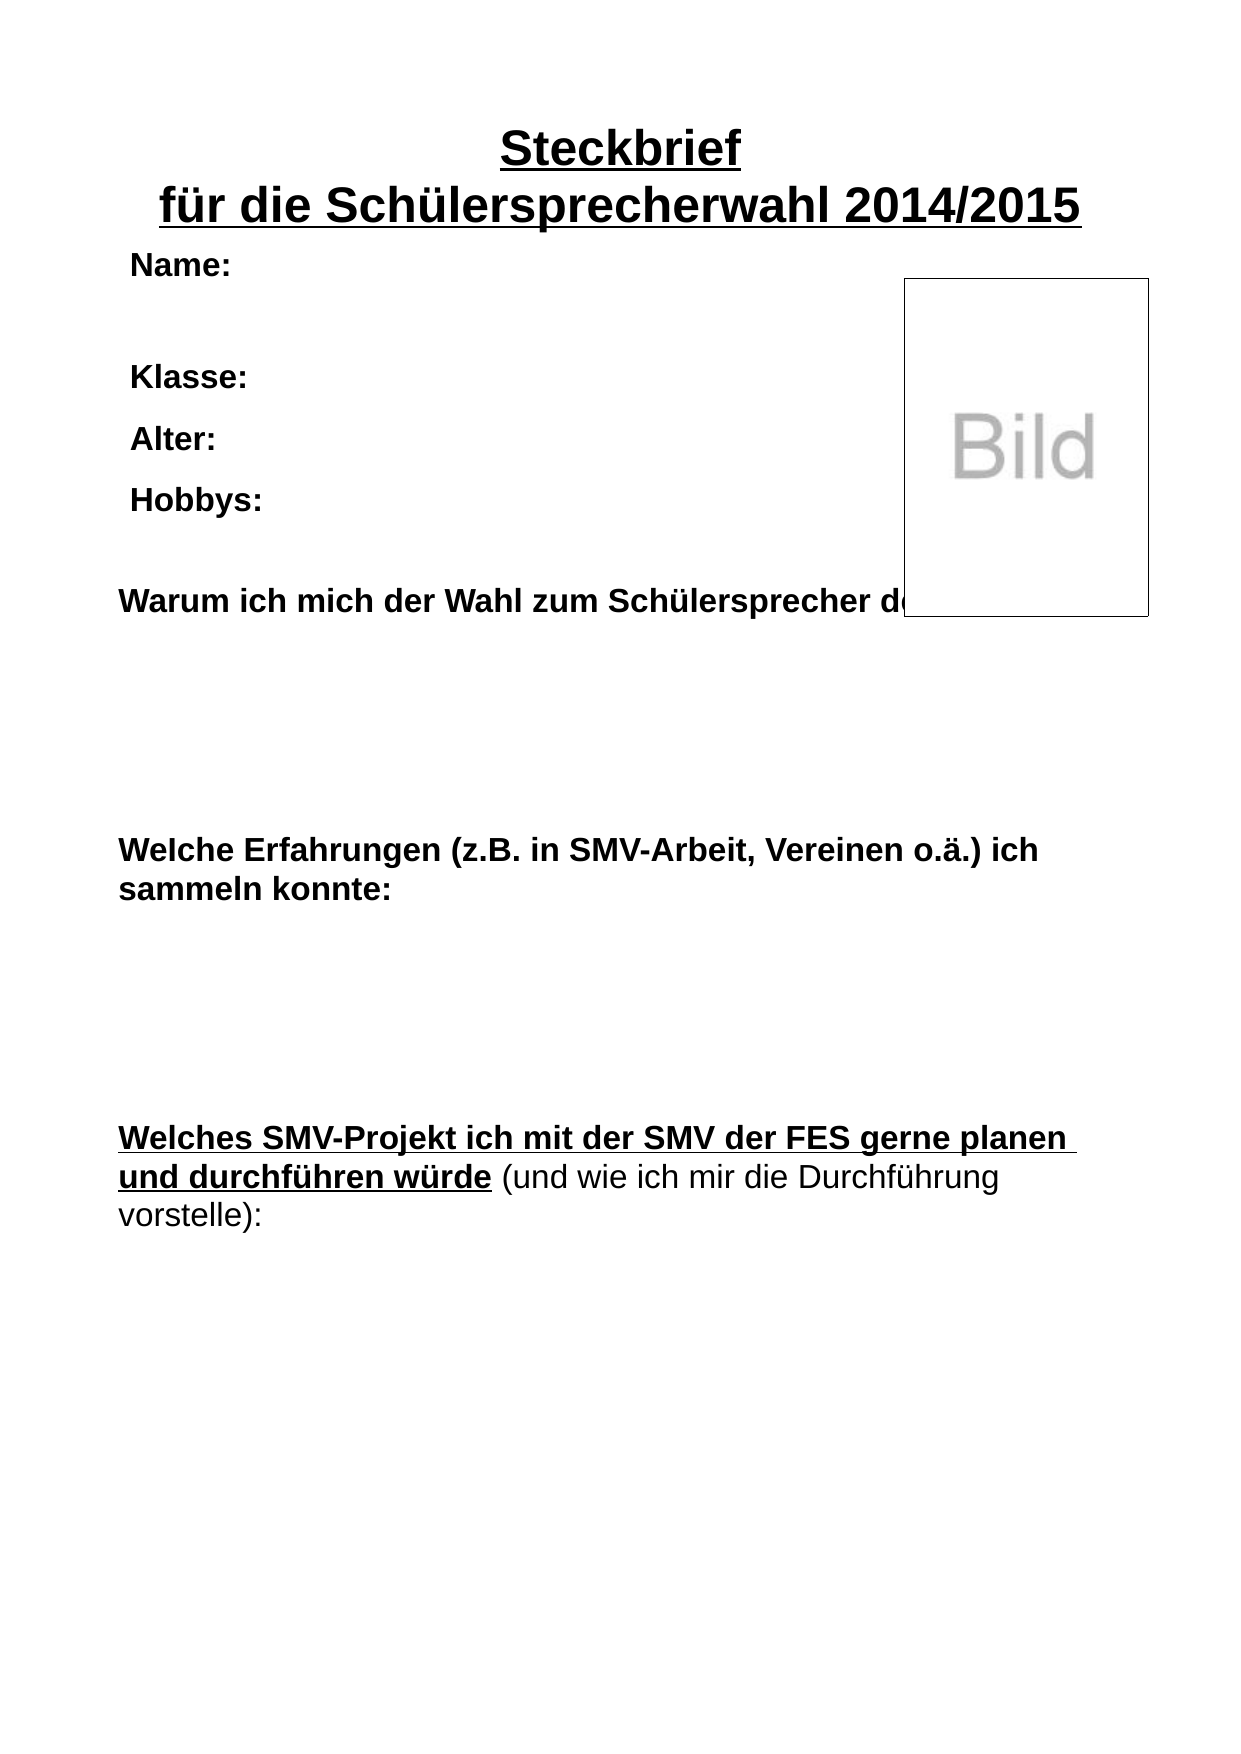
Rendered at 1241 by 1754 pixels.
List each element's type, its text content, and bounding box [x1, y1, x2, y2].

table_header [309, 234, 1123, 542]
table_cell Klasse: [124, 351, 278, 413]
text Steckbrief [118, 118, 1122, 176]
table_cell Alter: [124, 413, 278, 474]
table_header [119, 234, 308, 542]
table_cell [279, 475, 308, 536]
table_cell Hobbys: [124, 475, 278, 536]
table_header [279, 239, 308, 351]
text für die Schülersprecherwahl 2014/2015 [118, 176, 1122, 233]
text Warum ich mich der Wahl zum Schülersprecher der FES stelle: [118, 581, 1122, 619]
table_cell [279, 351, 308, 413]
table_cell [279, 413, 308, 474]
table_header Name: [124, 239, 278, 351]
text WeIche Erfahrungen (z.B. in SMV-Arbeit, Vereinen o.ä.) ich sammeln konnte: [118, 830, 1122, 907]
text Welches SMV-Projekt ich mit der SMV der FES gerne planen und durchführen würde (und wie ich mir die Durchführung vorstelle): [118, 1118, 1122, 1233]
